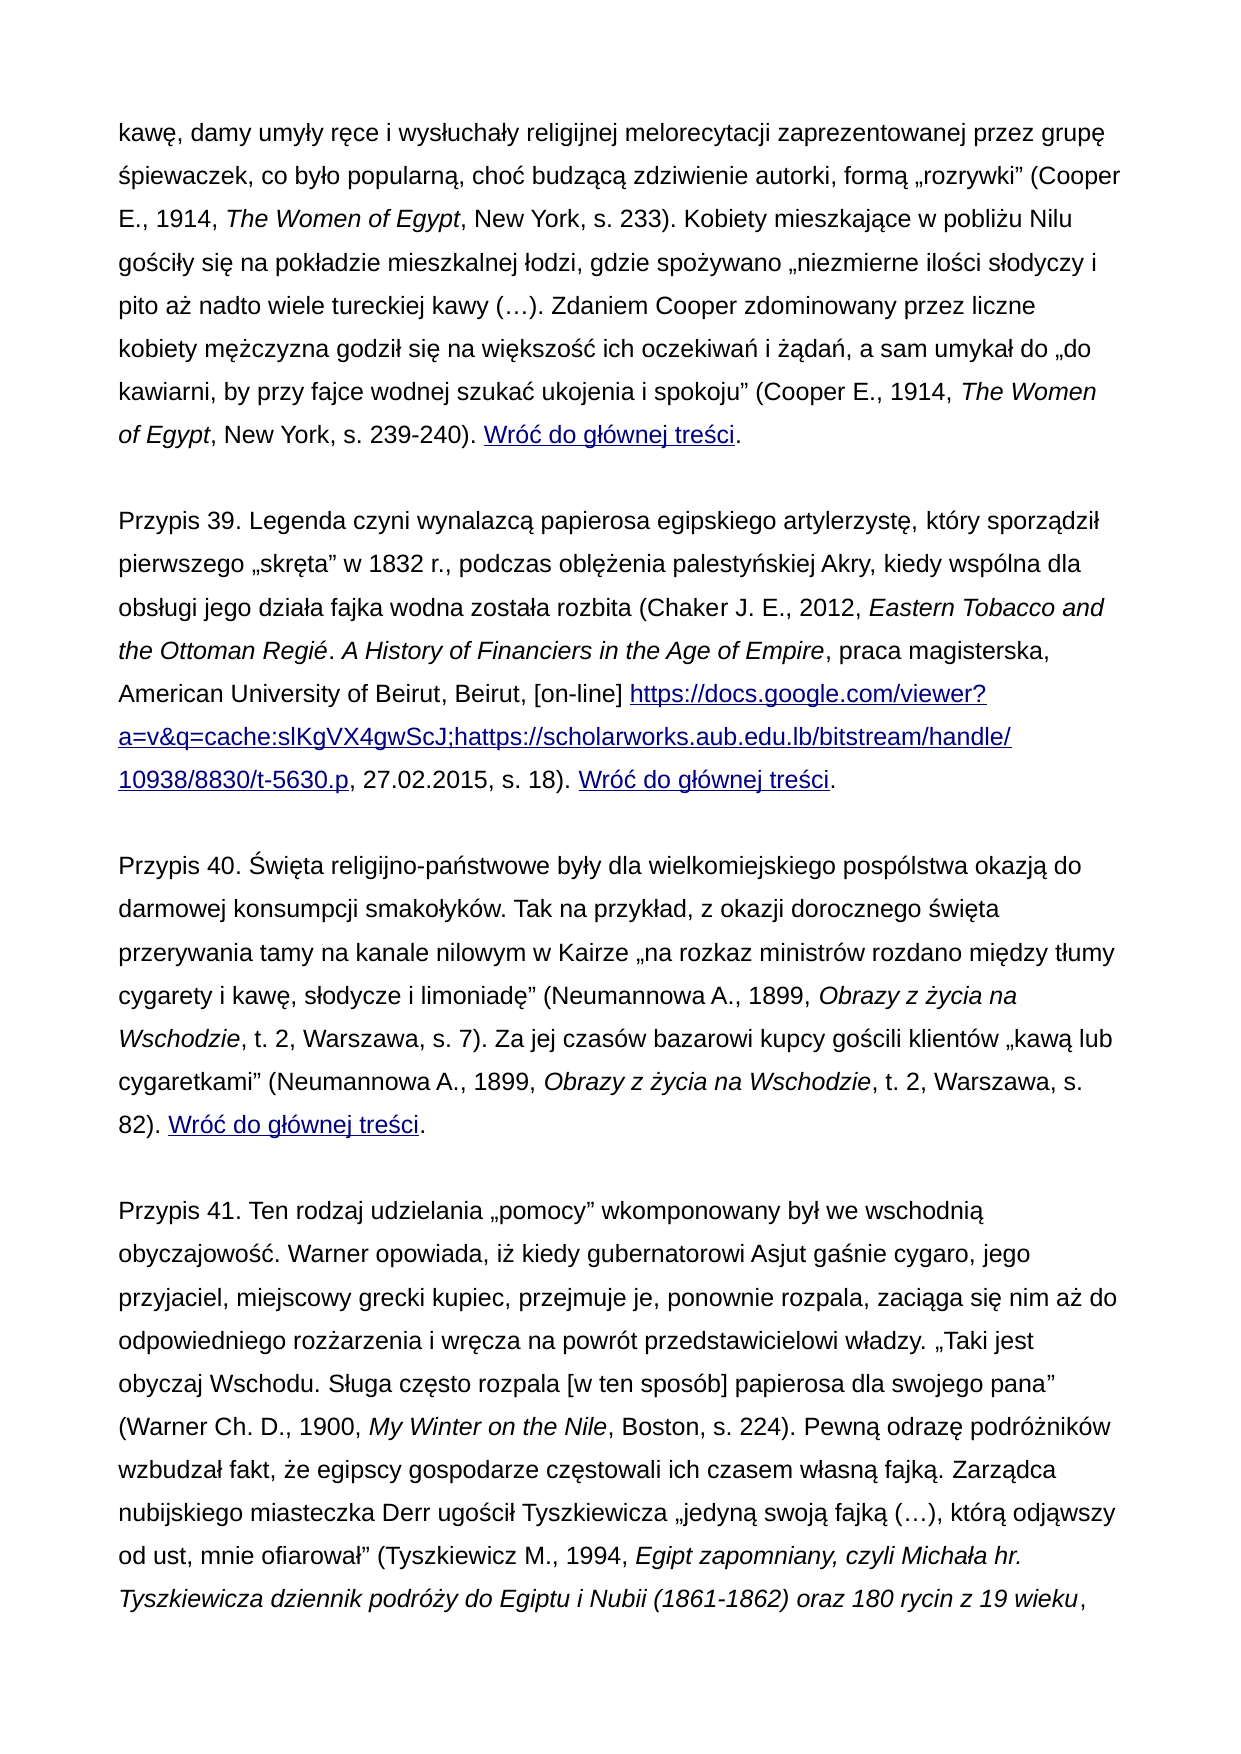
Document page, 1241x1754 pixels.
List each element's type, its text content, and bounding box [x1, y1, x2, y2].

text Przypis 40. Święta religijno-państwowe były dla wielkomiejskiego pospólstwa okazją do darmowej konsumpcji smakołyków. Tak na przykład, z okazji dorocznego święta przerywania tamy na kanale nilowym w Kairze „na rozkaz ministrów rozdano między tłumy cygarety i kawę, słodycze i limoniadę” (Neumannowa A., 1899, Obrazy z życia na Wschodzie, t. 2, Warszawa, s. 7). Za jej czasów bazarowi kupcy gościli klientów „kawą lub cygaretkami” (Neumannowa A., 1899, Obrazy z życia na Wschodzie, t. 2, Warszawa, s. 82). Wróć do głównej treści. [118, 851, 1122, 1139]
text Przypis 41. Ten rodzaj udzielania „pomocy” wkomponowany był we wschodnią obyczajowość. Warner opowiada, iż kiedy gubernatorowi Asjut gaśnie cygaro, jego przyjaciel, miejscowy grecki kupiec, przejmuje je, ponownie rozpala, zaciąga się nim aż do odpowiedniego rozżarzenia i wręcza na powrót przedstawicielowi władzy. „Taki jest obyczaj Wschodu. Sługa często rozpala [w ten sposób] papierosa dla swojego pana” (Warner Ch. D., 1900, My Winter on the Nile, Boston, s. 224). Pewną odrazę podróżników wzbudzał fakt, że egipscy gospodarze częstowali ich czasem własną fajką. Zarządca nubijskiego miasteczka Derr ugościł Tyszkiewicza „jedyną swoją fajką (…), którą odjąwszy od ust, mnie ofiarował” (Tyszkiewicz M., 1994, Egipt zapomniany, czyli Michała hr. Tyszkiewicza dziennik podróży do Egiptu i Nubii (1861-1862) oraz 180 rycin z 19 wieku, [118, 1196, 1122, 1613]
text kawę, damy umyły ręce i wysłuchały religijnej melorecytacji zaprezentowanej przez grupę śpiewaczek, co było popularną, choć budzącą zdziwienie autorki, formą „rozrywki” (Cooper E., 1914, The Women of Egypt, New York, s. 233). Kobiety mieszkające w pobliżu Nilu gościły się na pokładzie mieszkalnej łodzi, gdzie spożywano „niezmierne ilości słodyczy i pito aż nadto wiele tureckiej kawy (…). Zdaniem Cooper zdominowany przez liczne kobiety mężczyzna godził się na większość ich oczekiwań i żądań, a sam umykał do „do kawiarni, by przy fajce wodnej szukać ukojenia i spokoju” (Cooper E., 1914, The Women of Egypt, New York, s. 239-240). Wróć do głównej treści. [118, 118, 1122, 449]
text Przypis 39. Legenda czyni wynalazcą papierosa egipskiego artylerzystę, który sporządził pierwszego „skręta” w 1832 r., podczas oblężenia palestyńskiej Akry, kiedy wspólna dla obsługi jego działa fajka wodna została rozbita (Chaker J. E., 2012, Eastern Tobacco and the Ottoman Regié. A History of Financiers in the Age of Empire, praca magisterska, American University of Beirut, Beirut, [on-line] https://docs.google.com/viewer?a=v&q=cache:slKgVX4gwScJ;hattps://scholarworks.aub.edu.lb/bitstream/handle/10938/8830/t-5630.p, 27.02.2015, s. 18). Wróć do głównej treści. [118, 506, 1122, 794]
